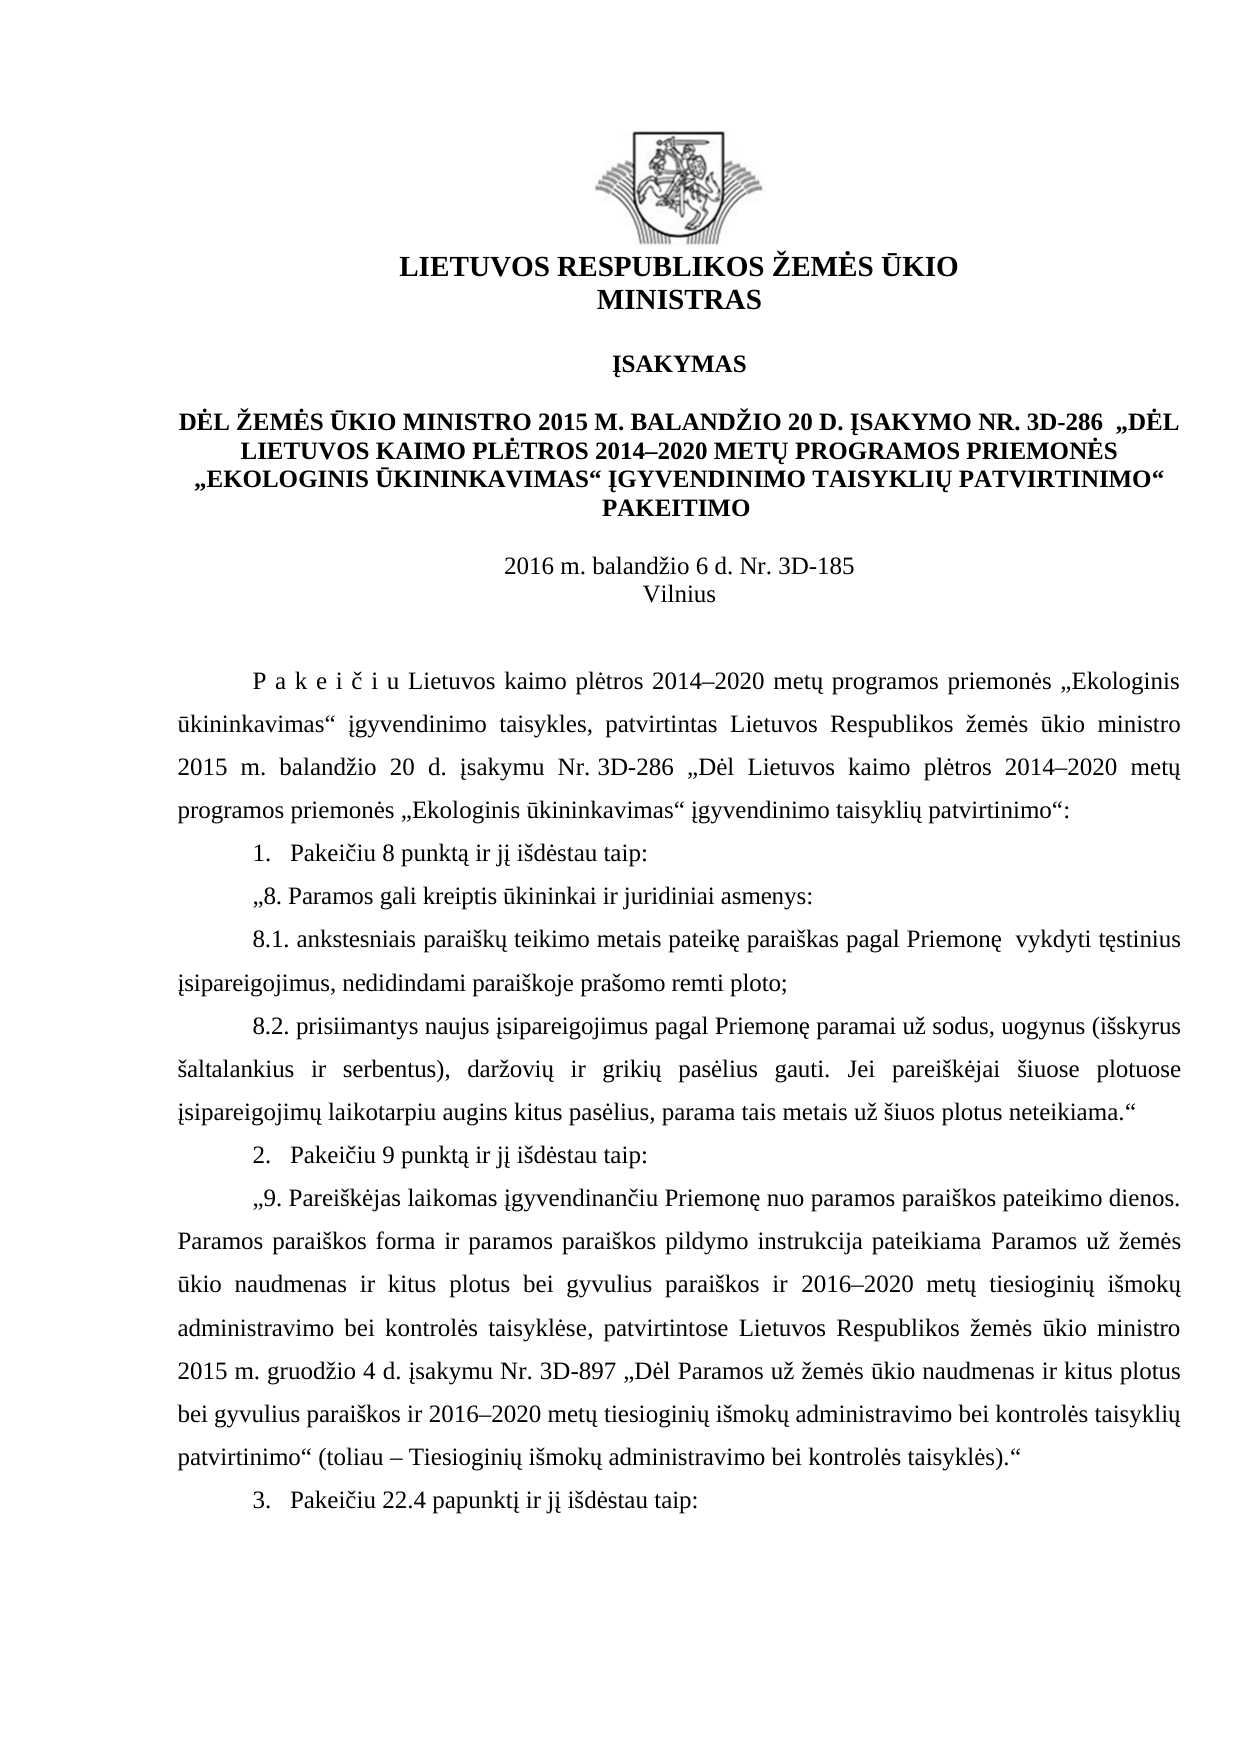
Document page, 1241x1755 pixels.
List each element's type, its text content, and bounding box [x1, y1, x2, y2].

text Vilnius [177, 579, 1181, 608]
text 8.1. ankstesniais paraiškų teikimo metais pateikę paraiškas pagal Priemonę vykdyti tęstinius įsipareigojimus, nedidindami paraiškoje prašomo remti ploto; [177, 924, 1181, 996]
text „8. Paramos gali kreiptis ūkininkai ir juridiniai asmenys: [177, 881, 1181, 910]
text 3. Pakeičiu 22.4 papunktį ir jį išdėstau taip: [252, 1485, 1181, 1514]
text DĖL ŽEMĖS ŪKIO MINISTRO 2015 M. BALANDŽIO 20 D. ĮSAKYMO NR. 3D-286 „DĖL LIETUVOS KAIMO PLĖTROS 2014–2020 METŲ PROGRAMOS PRIEMONĖS [177, 407, 1181, 464]
text „EKOLOGINIS ŪKININKAVIMAS“ ĮGYVENDINIMO TAISYKLIŲ PATVIRTINIMO“ PAKEITIMO [177, 464, 1181, 522]
text MINISTRAS [177, 282, 1181, 316]
text „9. Pareiškėjas laikomas įgyvendinančiu Priemonę nuo paramos paraiškos pateikimo dienos. Paramos paraiškos forma ir paramos paraiškos pildymo instrukcija pateikiama Paramos už žemės ūkio naudmenas ir kitus plotus bei gyvulius paraiškos ir 2016–2020 metų tiesioginių išmokų administravimo bei kontrolės taisyklėse, patvirtintose Lietuvos Respublikos žemės ūkio ministro 2015 m. gruodžio 4 d. įsakymu Nr. 3D-897 „Dėl Paramos už žemės ūkio naudmenas ir kitus plotus bei gyvulius paraiškos ir 2016–2020 metų tiesioginių išmokų administravimo bei kontrolės taisyklių patvirtinimo“ (toliau – Tiesioginių išmokų administravimo bei kontrolės taisyklės).“ [177, 1183, 1181, 1471]
text 8.2. prisiimantys naujus įsipareigojimus pagal Priemonę paramai už sodus, uogynus (išskyrus šaltalankius ir serbentus), daržovių ir grikių pasėlius gauti. Jei pareiškėjai šiuose plotuose įsipareigojimų laikotarpiu augins kitus pasėlius, parama tais metais už šiuos plotus neteikiama.“ [177, 1011, 1181, 1126]
text 2016 m. balandžio 6 d. Nr. 3D-185 [177, 551, 1181, 579]
text LIETUVOS RESPUBLIKOS ŽEMĖS ŪKIO [177, 249, 1181, 282]
text P a k e i č i u Lietuvos kaimo plėtros 2014–2020 metų programos priemonės „Ekologinis ūkininkavimas“ įgyvendinimo taisykles, patvirtintas Lietuvos Respublikos žemės ūkio ministro 2015 m. balandžio 20 d. įsakymu Nr. 3D-286 „Dėl Lietuvos kaimo plėtros 2014–2020 metų programos priemonės „Ekologinis ūkininkavimas“ įgyvendinimo taisyklių patvirtinimo“: [177, 666, 1181, 824]
text ĮSAKYMAS [177, 349, 1181, 378]
text 2. Pakeičiu 9 punktą ir jį išdėstau taip: [252, 1140, 1181, 1169]
text 1. Pakeičiu 8 punktą ir jį išdėstau taip: [252, 838, 1181, 867]
